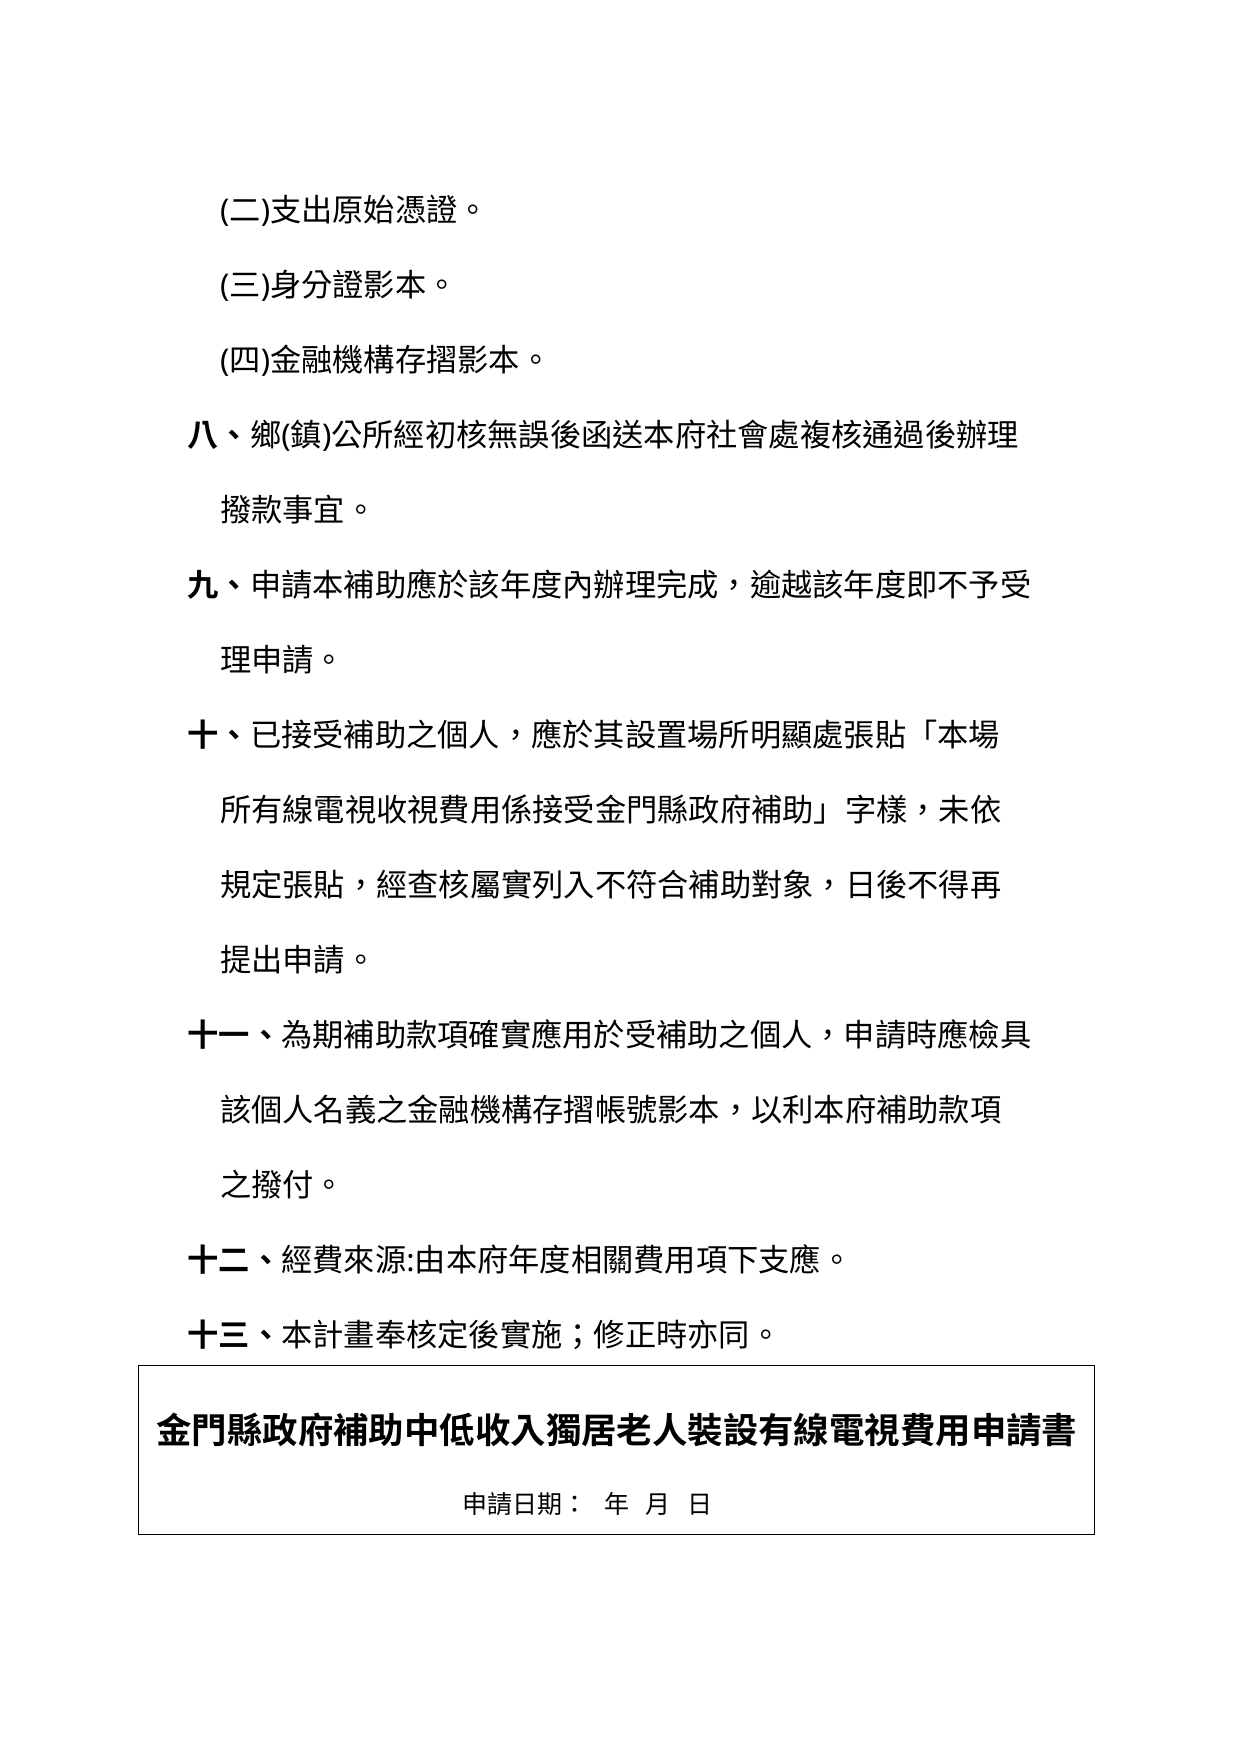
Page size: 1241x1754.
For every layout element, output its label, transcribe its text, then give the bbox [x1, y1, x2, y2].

text 規定張貼，經查核屬實列入不符合補助對象，日後不得再 [187, 839, 1053, 914]
text 十二、經費來源:由本府年度相關費用項下支應。 [187, 1214, 1053, 1289]
text 所有線電視收視費用係接受金門縣政府補助」字樣，未依 [187, 764, 1053, 839]
text 九、申請本補助應於該年度內辦理完成，逾越該年度即不予受 [187, 539, 1053, 614]
text 十三、本計畫奉核定後實施；修正時亦同。 [187, 1289, 1053, 1364]
table_header 金門縣政府補助中低收入獨居老人裝設有線電視費用申請書 申請日期： 年 月 日 [139, 1366, 1094, 1534]
text (二)支出原始憑證。 [187, 164, 1053, 239]
text 撥款事宜。 [187, 464, 1053, 539]
text 該個人名義之金融機構存摺帳號影本，以利本府補助款項 [187, 1064, 1053, 1139]
text 理申請。 [187, 614, 1053, 689]
text 提出申請。 [187, 914, 1053, 989]
text 八、鄉(鎮)公所經初核無誤後函送本府社會處複核通過後辦理 [187, 389, 1053, 464]
text (三)身分證影本。 [187, 239, 1053, 314]
text 之撥付。 [187, 1139, 1053, 1214]
text 十一、為期補助款項確實應用於受補助之個人，申請時應檢具 [187, 989, 1053, 1064]
text (四)金融機構存摺影本。 [187, 314, 1053, 389]
text 十、已接受補助之個人，應於其設置場所明顯處張貼「本場 [187, 689, 1053, 764]
